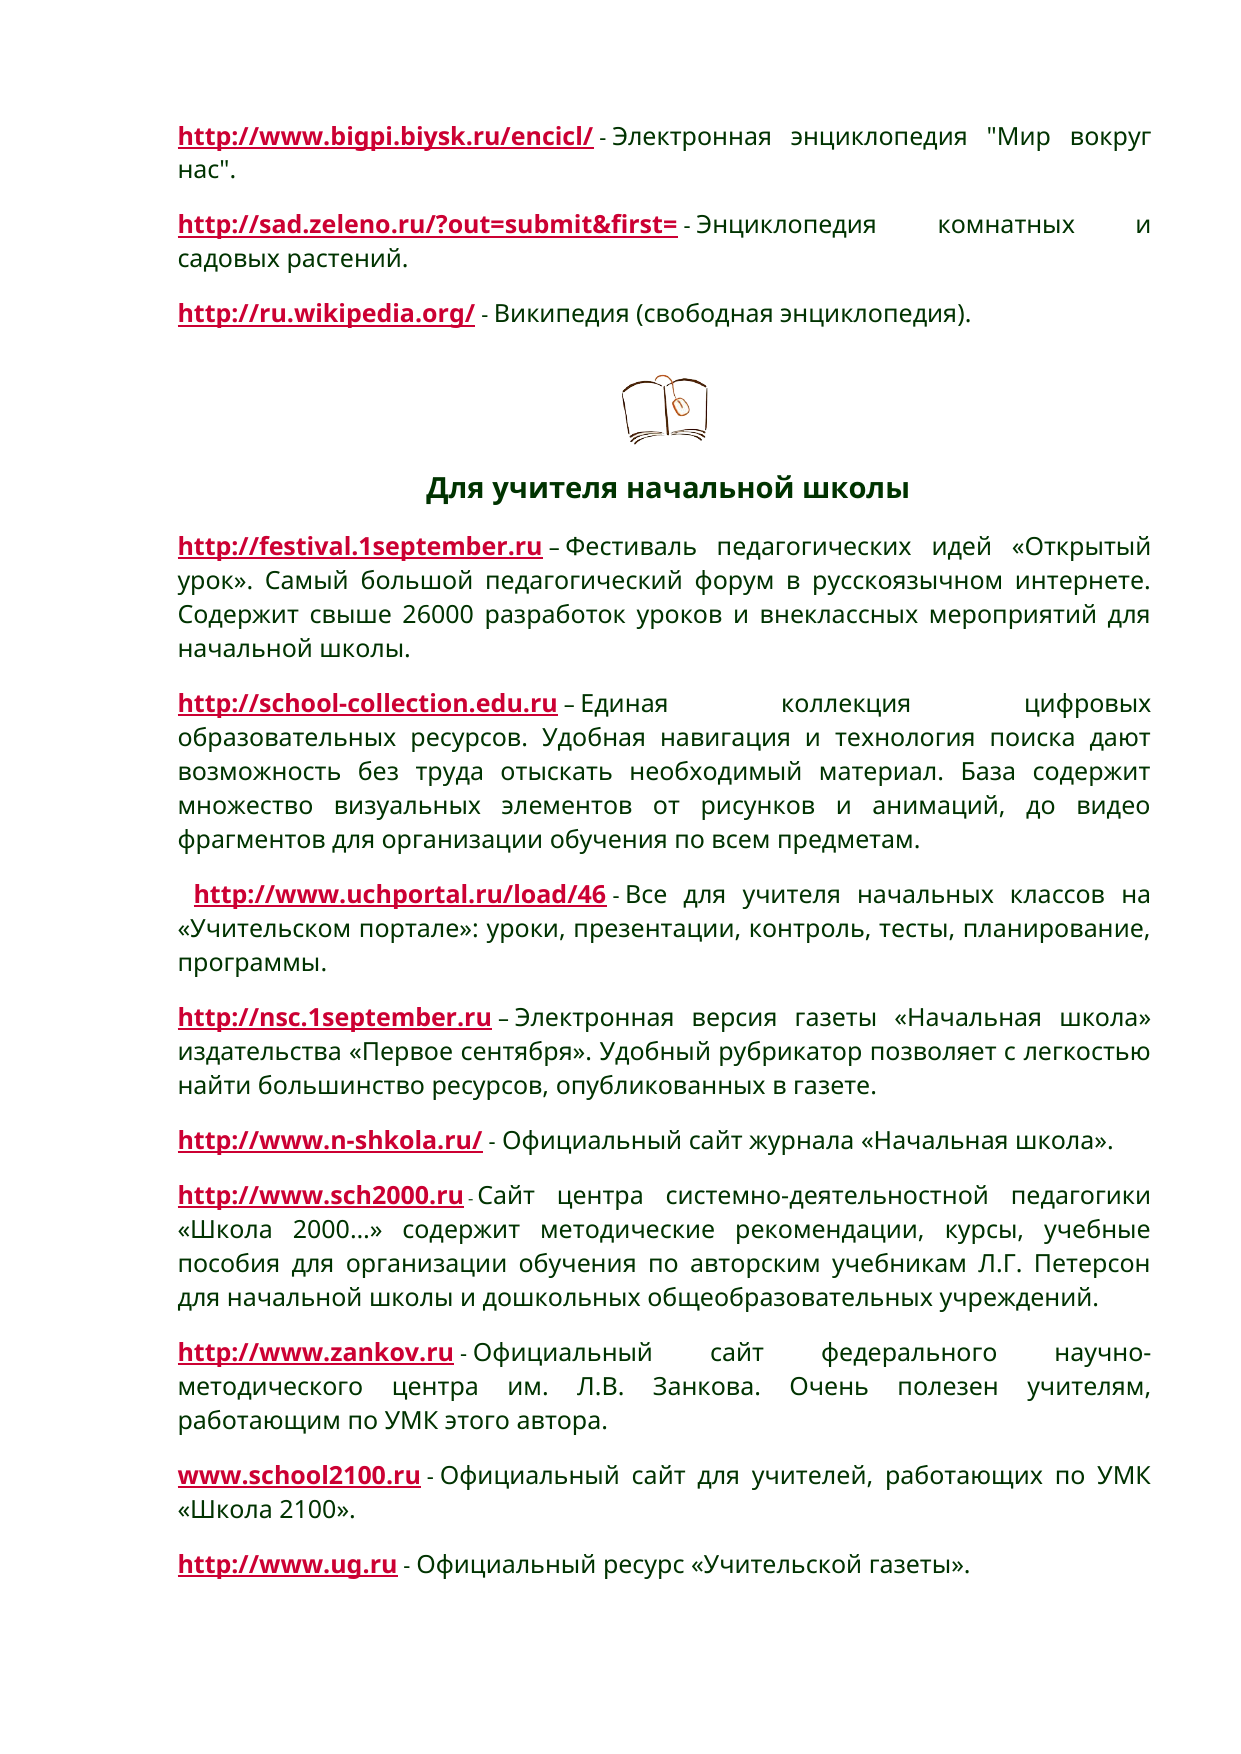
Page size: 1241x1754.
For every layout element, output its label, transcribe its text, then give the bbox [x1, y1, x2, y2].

text http://www.zankov.ru - Официальный сайт федерального научно-методического центра им. Л.В. Занкова. Очень полезен учителям, работающим по УМК этого автора. [177, 1334, 1152, 1437]
text http://nsc.1september.ru – Электронная версия газеты «Начальная школа» издательства «Первое сентября». Удобный рубрикатор позволяет с легкостью найти большинство ресурсов, опубликованных в газете. [177, 999, 1152, 1102]
text http://sad.zeleno.ru/?out=submit&first= - Энциклопедия комнатных и садовых растений. [177, 207, 1152, 275]
text http://festival.1september.ru – Фестиваль педагогических идей «Открытый урок». Самый большой педагогический форум в русскоязычном интернете. Содержит свыше 26000 разработок уроков и внеклассных мероприятий для начальной школы. [177, 528, 1152, 664]
text http://www.bigpi.biysk.ru/encicl/ - Электронная энциклопедия "Мир вокруг нас". [177, 118, 1152, 186]
text http://www.ug.ru - Официальный ресурс «Учительской газеты». [177, 1546, 1152, 1581]
text http://www.uchportal.ru/load/46 - Все для учителя начальных классов на «Учительском портале»: уроки, презентации, контроль, тесты, планирование, программы. [177, 876, 1152, 979]
text http://www.n-shkola.ru/ - Официальный сайт журнала «Начальная школа». [177, 1122, 1152, 1157]
text http://ru.wikipedia.org/ - Википедия (свободная энциклопедия). [177, 296, 1152, 330]
text http://school-collection.edu.ru – Единая коллекция цифровых образовательных ресурсов. Удобная навигация и технология поиска дают возможность без труда отыскать необходимый материал. База содержит множество визуальных элементов от рисунков и анимаций, до видео фрагментов для организации обучения по всем предметам. [177, 685, 1152, 856]
text http://www.sch2000.ru - Сайт центра системно-деятельностной педагогики «Школа 2000…» содержит методические рекомендации, курсы, учебные пособия для организации обучения по авторским учебникам Л.Г. Петерсон для начальной школы и дошкольных общеобразовательных учреждений. [177, 1177, 1152, 1314]
subtitle Для учителя начальной школы [177, 468, 1152, 507]
text www.school2100.ru - Официальный сайт для учителей, работающих по УМК «Школа 2100». [177, 1457, 1152, 1526]
